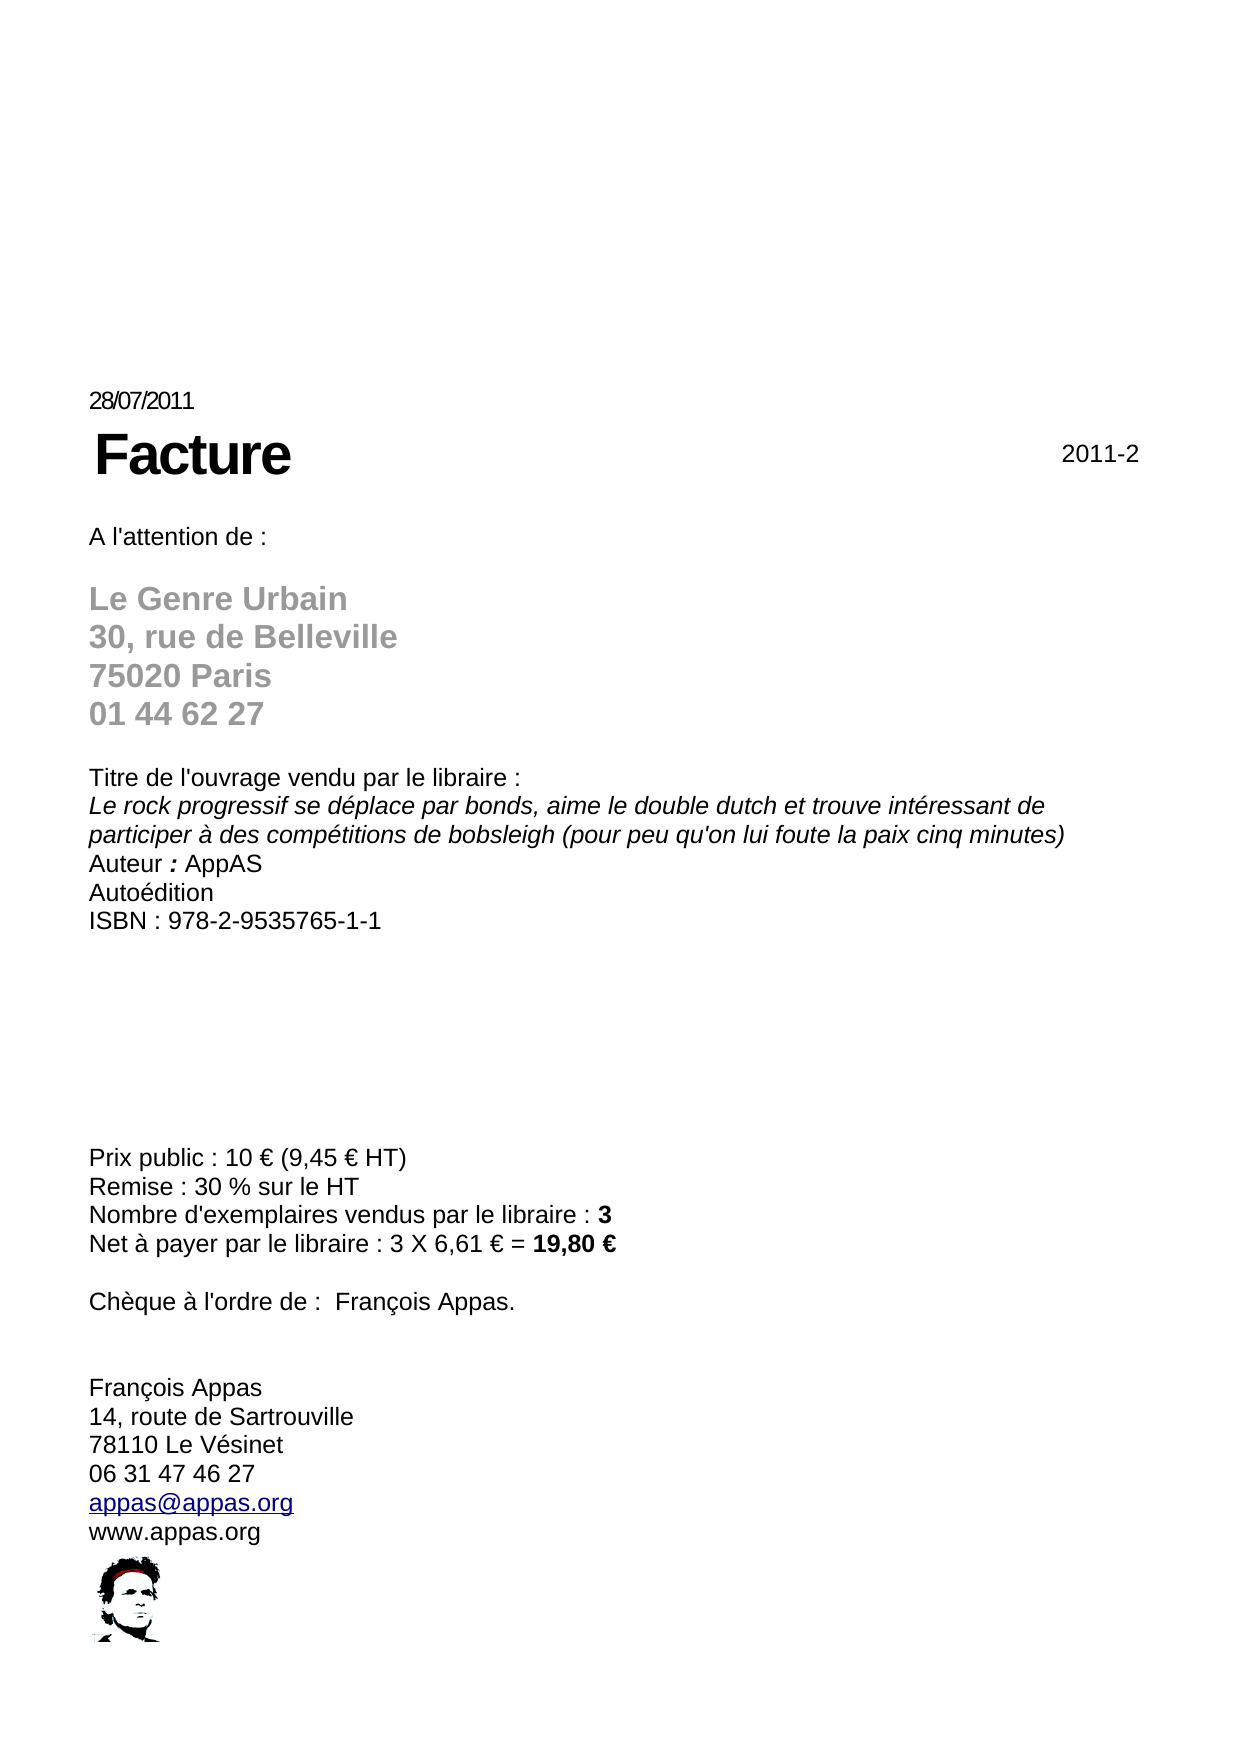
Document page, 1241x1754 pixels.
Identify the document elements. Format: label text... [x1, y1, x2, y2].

table_header Facture [89, 414, 1056, 493]
text Nombre d'exemplaires vendus par le libraire : 3 Net à payer par le libraire : 3 X 6,61 € = 19,80 € Chèque à l'ordre de : François Appas. [89, 1201, 1151, 1344]
text 14, route de Sartrouville 78110 Le Vésinet [89, 1402, 1151, 1459]
text ISBN : 978-2-9535765-1-1 [89, 906, 1151, 935]
text Titre de l'ouvrage vendu par le libraire : [89, 734, 1151, 791]
text 06 31 47 46 27 [89, 1459, 1151, 1488]
text Le rock progressif se déplace par bonds, aime le double dutch et trouve intéressant de participer à des compétitions de bobsleigh (pour peu qu'on lui foute la paix cinq minutes) Auteur : AppAS Autoédition [89, 791, 1151, 906]
picture [91, 1552, 172, 1642]
text appas@appas.org www.appas.org [89, 1488, 1151, 1546]
text 28/07/2011 [89, 386, 1151, 414]
text Prix public : 10 € (9,45 € HT) Remise : 30 % sur le HT [89, 1143, 1151, 1201]
text A l'attention de : [89, 522, 1151, 550]
table_header 2011-2 [1056, 414, 1151, 493]
text François Appas [89, 1373, 1151, 1402]
